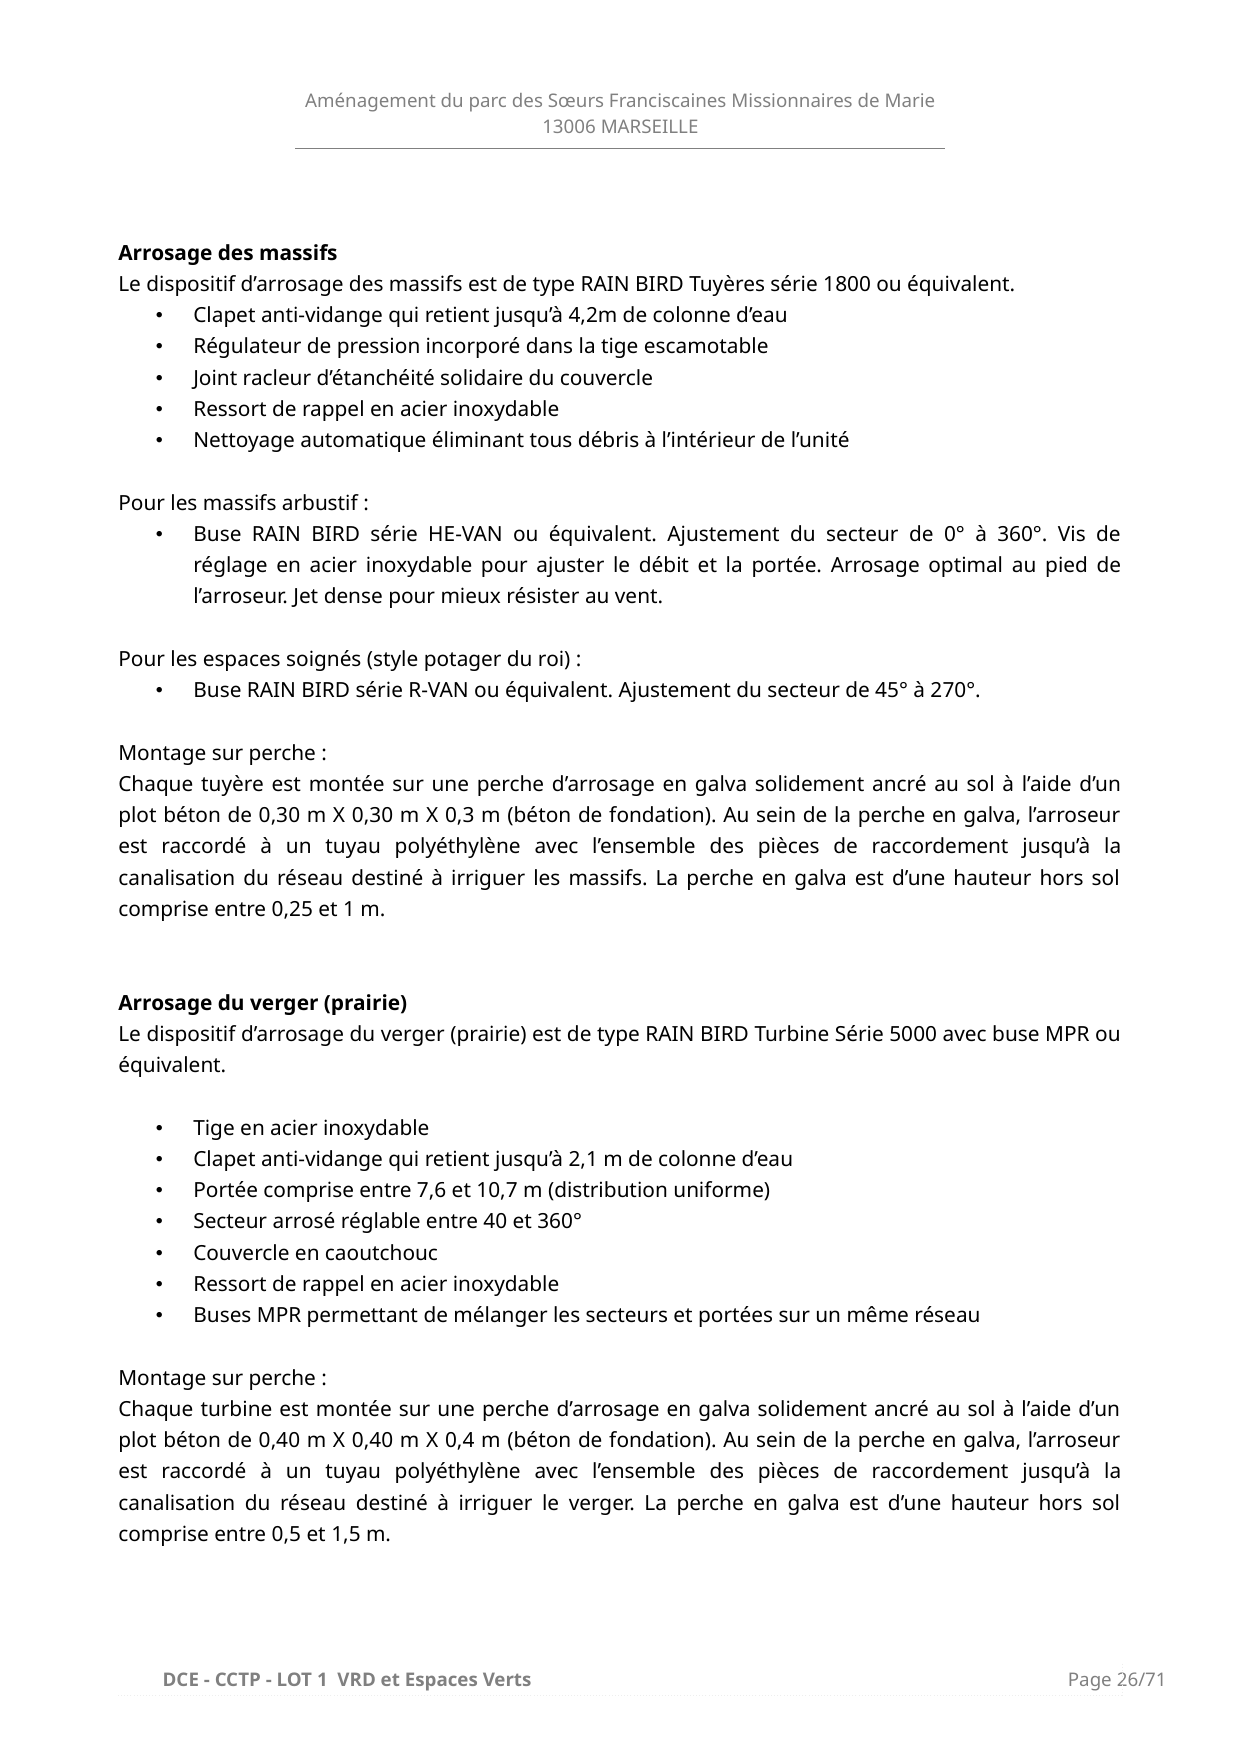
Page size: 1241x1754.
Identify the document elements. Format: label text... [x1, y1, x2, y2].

list Régulateur de pression incorporé dans la tige escamotable [156, 332, 1122, 360]
text Le dispositif d’arrosage des massifs est de type RAIN BIRD Tuyères série 1800 ou équivalent. [118, 269, 1122, 298]
text Le dispositif d’arrosage du verger (prairie) est de type RAIN BIRD Turbine Série 5000 avec buse MPR ou équivalent. [118, 1019, 1122, 1079]
list Clapet anti-vidange qui retient jusqu’à 4,2m de colonne d’eau [156, 300, 1122, 329]
text Pour les espaces soignés (style potager du roi) : [118, 644, 1122, 673]
list Portée comprise entre 7,6 et 10,7 m (distribution uniforme) [156, 1175, 1122, 1204]
list Joint racleur d’étanchéité solidaire du couvercle [156, 363, 1122, 391]
list Couvercle en caoutchouc [156, 1238, 1122, 1266]
list Secteur arrosé réglable entre 40 et 360° [156, 1207, 1122, 1235]
text Pour les massifs arbustif : [118, 488, 1122, 516]
list Tige en acier inoxydable [156, 1113, 1122, 1141]
text Montage sur perche : [118, 1363, 1122, 1391]
list Ressort de rappel en acier inoxydable [156, 394, 1122, 423]
text Chaque tuyère est montée sur une perche d’arrosage en galva solidement ancré au sol à l’aide d’un plot béton de 0,30 m X 0,30 m X 0,3 m (béton de fondation). Au sein de la perche en galva, l’arroseur est raccordé à un tuyau polyéthylène avec l’ensemble des pièces de raccordement jusqu’à la canalisation du réseau destiné à irriguer les massifs. La perche en galva est d’une hauteur hors sol comprise entre 0,25 et 1 m. [118, 769, 1122, 923]
list Ressort de rappel en acier inoxydable [156, 1269, 1122, 1298]
text Montage sur perche : [118, 738, 1122, 766]
list Buses MPR permettant de mélanger les secteurs et portées sur un même réseau [156, 1300, 1122, 1329]
list Clapet anti-vidange qui retient jusqu’à 2,1 m de colonne d’eau [156, 1144, 1122, 1173]
list Buse RAIN BIRD série R-VAN ou équivalent. Ajustement du secteur de 45° à 270°. [156, 675, 1122, 704]
list Nettoyage automatique éliminant tous débris à l’intérieur de l’unité [156, 425, 1122, 454]
text Arrosage du verger (prairie) [118, 988, 1122, 1016]
list Buse RAIN BIRD série HE-VAN ou équivalent. Ajustement du secteur de 0° à 360°. Vis de réglage en acier inoxydable pour ajuster le débit et la portée. Arrosage optimal au pied de l’arroseur. Jet dense pour mieux résister au vent. [156, 519, 1122, 610]
text Chaque turbine est montée sur une perche d’arrosage en galva solidement ancré au sol à l’aide d’un plot béton de 0,40 m X 0,40 m X 0,4 m (béton de fondation). Au sein de la perche en galva, l’arroseur est raccordé à un tuyau polyéthylène avec l’ensemble des pièces de raccordement jusqu’à la canalisation du réseau destiné à irriguer le verger. La perche en galva est d’une hauteur hors sol comprise entre 0,5 et 1,5 m. [118, 1394, 1122, 1548]
text Arrosage des massifs [118, 238, 1122, 266]
